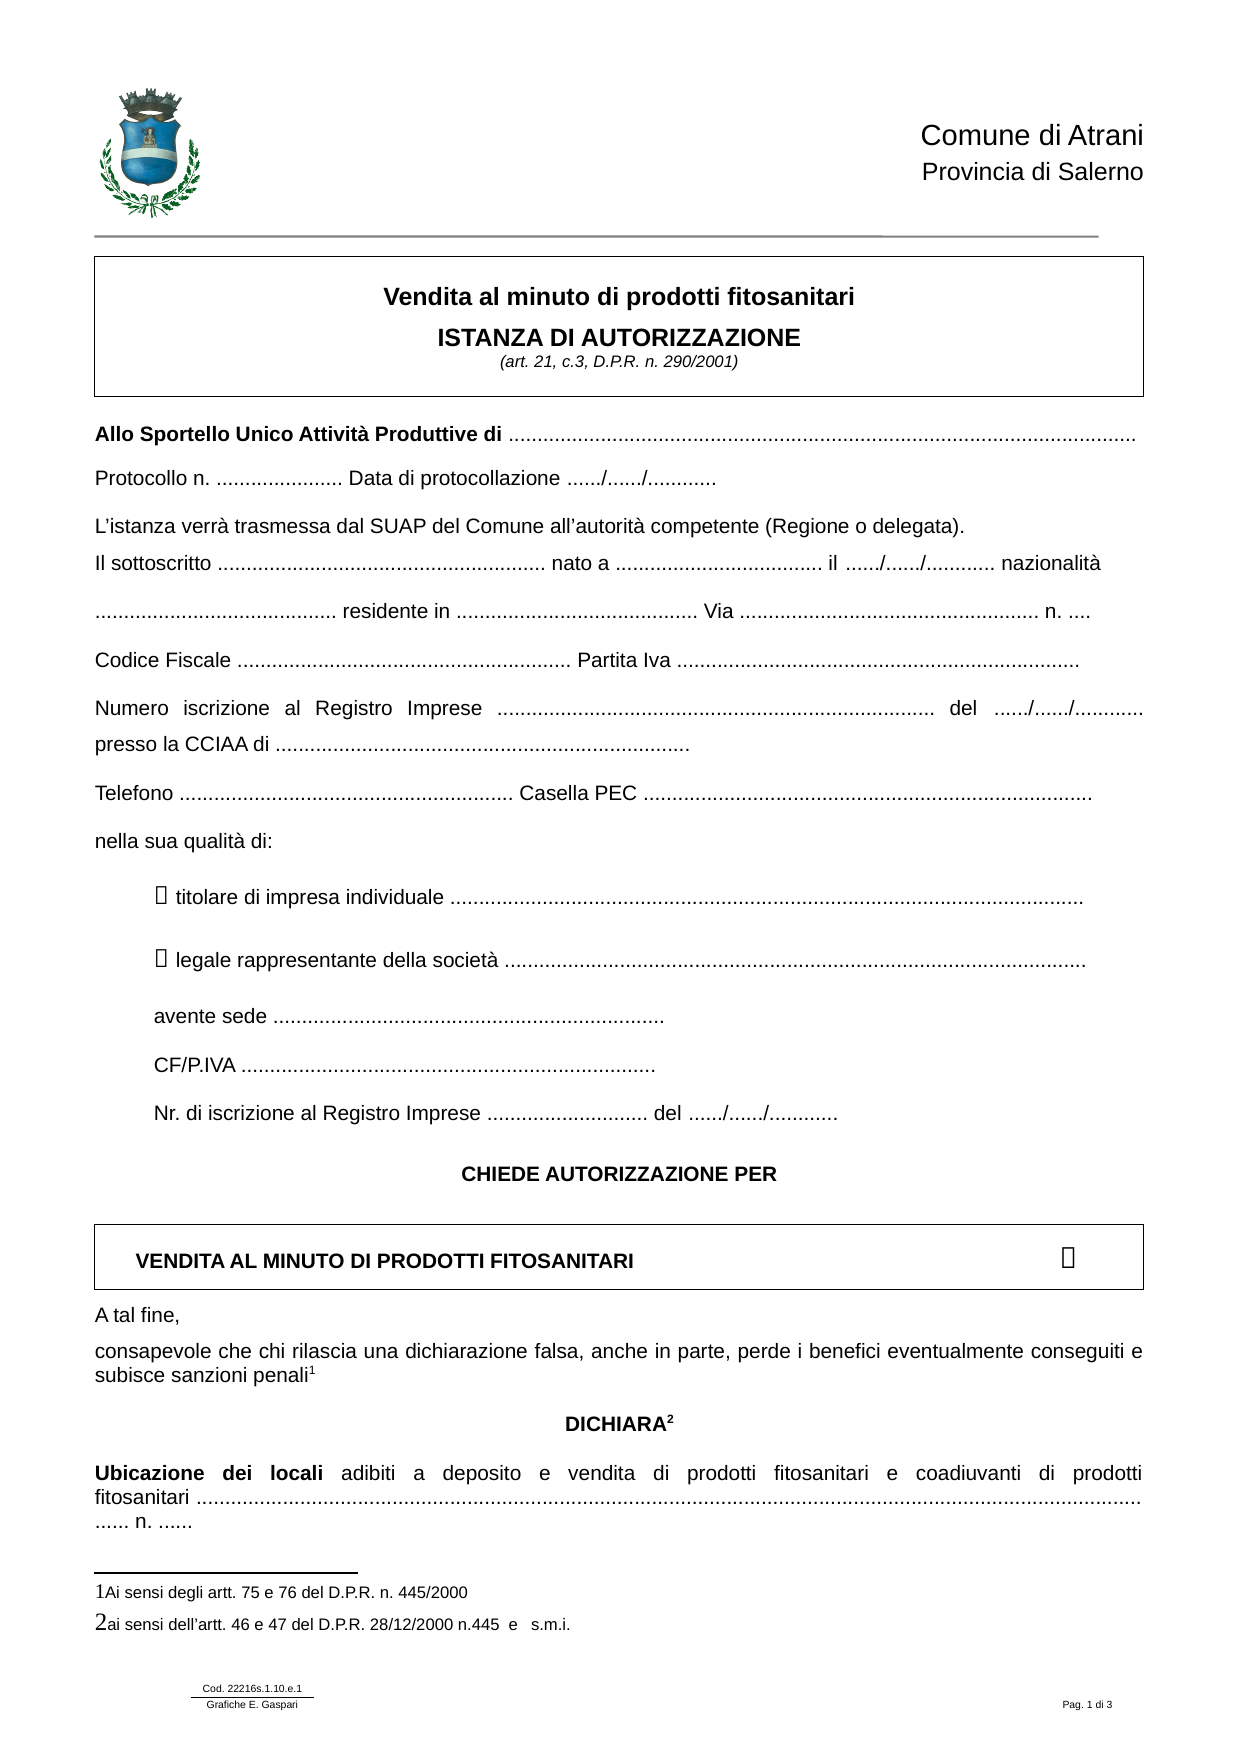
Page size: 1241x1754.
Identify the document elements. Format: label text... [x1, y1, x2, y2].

text DICHIARA [94, 1412, 1144, 1436]
text Codice Fiscale .......................................................... Partita Iva ...................................................................... [94, 648, 1144, 672]
text consapevole che chi rilascia una dichiarazione falsa, anche in parte, perde i benefici eventualmente conseguiti e subisce sanzioni penali [94, 1339, 1144, 1387]
text CF/P.IVA ........................................................................ [153, 1053, 1144, 1077]
text CHIEDE AUTORIZZAZIONE PER [94, 1162, 1144, 1186]
text Nr. di iscrizione al Registro Imprese ............................ del ....../....../............ [153, 1101, 1144, 1125]
text avente sede .................................................................... [153, 1004, 1144, 1028]
text Numero iscrizione al Registro Imprese ............................................................................ del ....../....../............ presso la CCIAA di ........................................................................ [94, 696, 1144, 756]
text Protocollo n. ...................... Data di protocollazione ....../....../............ [94, 466, 1144, 490]
text Telefono .......................................................... Casella PEC .............................................................................. [94, 780, 1144, 804]
picture [98, 87, 200, 219]
text Comune di Atrani [200, 118, 1144, 152]
text .......................................... residente in .......................................... Via .................................................... n. .... [94, 599, 1144, 623]
text nella sua qualità di: [94, 829, 1144, 853]
text Il sottoscritto ......................................................... nato a .................................... il ....../....../............ nazionalità [94, 551, 1144, 575]
text A tal fine, [94, 1303, 1144, 1327]
table_header Vendita al minuto di prodotti fitosanitari ISTANZA DI AUTORIZZAZIONE (art. 21, c.3, D.P.R. n. 290/2001) [95, 257, 1143, 396]
text L’istanza verrà trasmessa dal SUAP del Comune all’autorità competente (Regione o delegata). [94, 514, 1144, 538]
table_header VENDITA AL MINUTO DI PRODOTTI FITOSANITARI  [95, 1225, 1143, 1289]
text  legale rappresentante della società ..................................................................................................... [153, 941, 1144, 975]
text ai sensi dell’artt. 46 e 47 del D.P.R. 28/12/2000 n.445 e s.m.i. [94, 1607, 1144, 1636]
text Ai sensi degli artt. 75 e 76 del D.P.R. n. 445/2000 [94, 1579, 1144, 1603]
text Allo Sportello Unico Attività Produttive di ............................................................................................................. [94, 422, 1144, 446]
text Ubicazione dei locali adibiti a deposito e vendita di prodotti fitosanitari e coadiuvanti di prodotti fitosanitari .......................................................................................................................................................................... n. ...... [94, 1461, 1144, 1533]
text  titolare di impresa individuale .............................................................................................................. [153, 877, 1144, 911]
text Provincia di Salerno [200, 157, 1144, 185]
